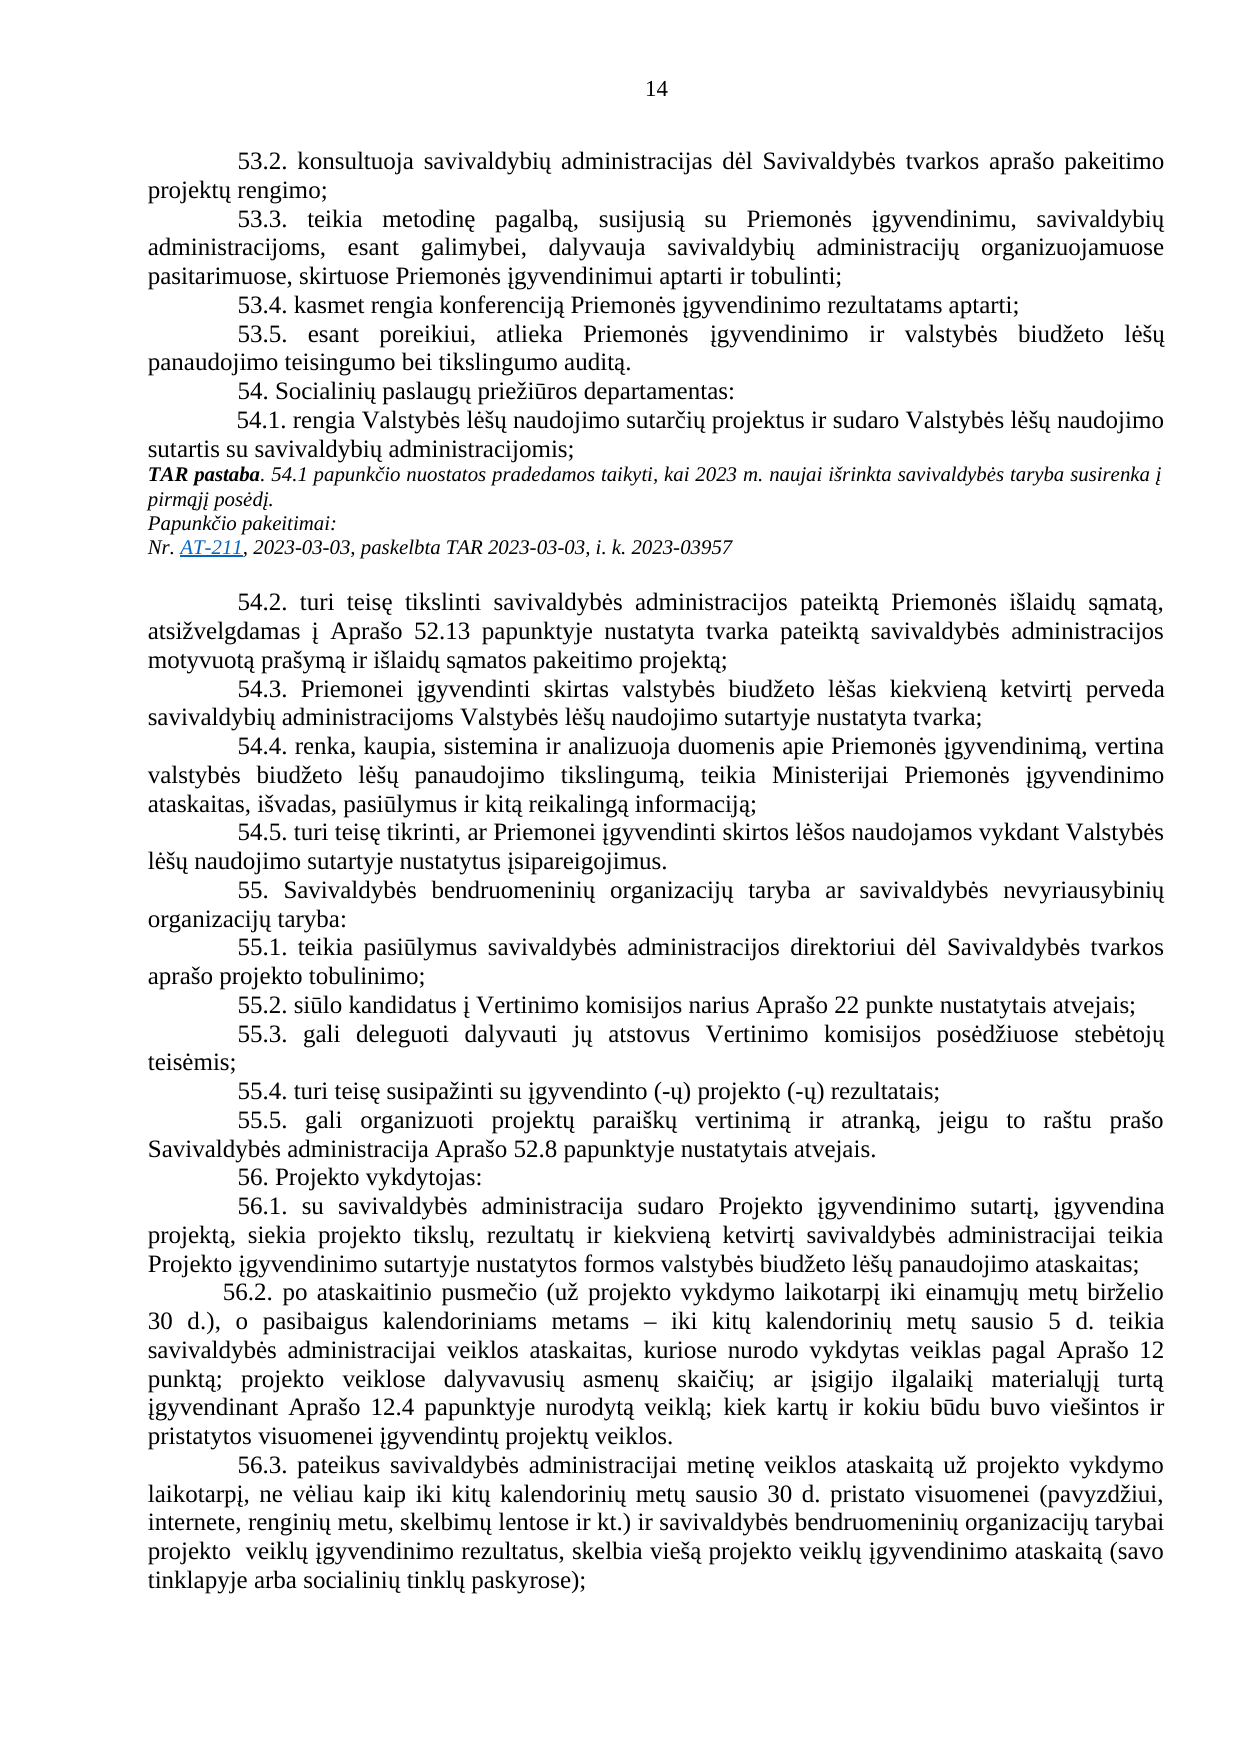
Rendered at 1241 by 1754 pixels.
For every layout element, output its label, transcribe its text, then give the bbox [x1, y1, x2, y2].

text 55.1. teikia pasiūlymus savivaldybės administracijos direktoriui dėl Savivaldybės tvarkos aprašo projekto tobulinimo; [148, 932, 1165, 990]
text Nr. AT-211, 2023-03-03, paskelbta TAR 2023-03-03, i. k. 2023-03957 [148, 534, 1165, 559]
text 55.5. gali organizuoti projektų paraiškų vertinimą ir atranką, jeigu to raštu prašo Savivaldybės administracija Aprašo 52.8 papunktyje nustatytais atvejais. [148, 1105, 1165, 1162]
text 56.2. po ataskaitinio pusmečio (už projekto vykdymo laikotarpį iki einamųjų metų birželio 30 d.), o pasibaigus kalendoriniams metams – iki kitų kalendorinių metų sausio 5 d. teikia savivaldybės administracijai veiklos ataskaitas, kuriose nurodo vykdytas veiklas pagal Aprašo 12 punktą; projekto veiklose dalyvavusių asmenų skaičių; ar įsigijo ilgalaikį materialųjį turtą įgyvendinant Aprašo 12.4 papunktyje nurodytą veiklą; kiek kartų ir kokiu būdu buvo viešintos ir pristatytos visuomenei įgyvendintų projektų veiklos. [148, 1277, 1165, 1450]
text 54.4. renka, kaupia, sistemina ir analizuoja duomenis apie Priemonės įgyvendinimą, vertina valstybės biudžeto lėšų panaudojimo tikslingumą, teikia Ministerijai Priemonės įgyvendinimo ataskaitas, išvadas, pasiūlymus ir kitą reikalingą informaciją; [148, 731, 1165, 817]
text 53.2. konsultuoja savivaldybių administracijas dėl Savivaldybės tvarkos aprašo pakeitimo projektų rengimo; [148, 146, 1165, 204]
text Papunkčio pakeitimai: [148, 511, 1165, 534]
text 55. Savivaldybės bendruomeninių organizacijų taryba ar savivaldybės nevyriausybinių organizacijų taryba: [148, 875, 1165, 932]
text 56.3. pateikus savivaldybės administracijai metinę veiklos ataskaitą už projekto vykdymo laikotarpį, ne vėliau kaip iki kitų kalendorinių metų sausio 30 d. pristato visuomenei (pavyzdžiui, internete, renginių metu, skelbimų lentose ir kt.) ir savivaldybės bendruomeninių organizacijų tarybai projekto veiklų įgyvendinimo rezultatus, skelbia viešą projekto veiklų įgyvendinimo ataskaitą (savo tinklapyje arba socialinių tinklų paskyrose); [148, 1450, 1165, 1594]
text 56.1. su savivaldybės administracija sudaro Projekto įgyvendinimo sutartį, įgyvendina projektą, siekia projekto tikslų, rezultatų ir kiekvieną ketvirtį savivaldybės administracijai teikia Projekto įgyvendinimo sutartyje nustatytos formos valstybės biudžeto lėšų panaudojimo ataskaitas; [148, 1191, 1165, 1277]
text 54.3. Priemonei įgyvendinti skirtas valstybės biudžeto lėšas kiekvieną ketvirtį perveda savivaldybių administracijoms Valstybės lėšų naudojimo sutartyje nustatyta tvarka; [148, 674, 1165, 731]
text TAR pastaba. 54.1 papunkčio nuostatos pradedamos taikyti, kai 2023 m. naujai išrinkta savivaldybės taryba susirenka į pirmąjį posėdį. [148, 462, 1165, 511]
text 54.1. rengia Valstybės lėšų naudojimo sutarčių projektus ir sudaro Valstybės lėšų naudojimo sutartis su savivaldybių administracijomis; [148, 405, 1165, 462]
text 55.2. siūlo kandidatus į Vertinimo komisijos narius Aprašo 22 punkte nustatytais atvejais; [148, 990, 1165, 1019]
text 55.3. gali deleguoti dalyvauti jų atstovus Vertinimo komisijos posėdžiuose stebėtojų teisėmis; [148, 1019, 1165, 1076]
text 56. Projekto vykdytojas: [148, 1162, 1165, 1191]
text 53.4. kasmet rengia konferenciją Priemonės įgyvendinimo rezultatams aptarti; [148, 290, 1165, 319]
text 55.4. turi teisę susipažinti su įgyvendinto (-ų) projekto (-ų) rezultatais; [148, 1076, 1165, 1105]
text 53.3. teikia metodinę pagalbą, susijusią su Priemonės įgyvendinimu, savivaldybių administracijoms, esant galimybei, dalyvauja savivaldybių administracijų organizuojamuose pasitarimuose, skirtuose Priemonės įgyvendinimui aptarti ir tobulinti; [148, 204, 1165, 290]
text 53.5. esant poreikiui, atlieka Priemonės įgyvendinimo ir valstybės biudžeto lėšų panaudojimo teisingumo bei tikslingumo auditą. [148, 319, 1165, 376]
text 54.5. turi teisę tikrinti, ar Priemonei įgyvendinti skirtos lėšos naudojamos vykdant Valstybės lėšų naudojimo sutartyje nustatytus įsipareigojimus. [148, 817, 1165, 875]
text 54. Socialinių paslaugų priežiūros departamentas: [148, 376, 1165, 405]
text 54.2. turi teisę tikslinti savivaldybės administracijos pateiktą Priemonės išlaidų sąmatą, atsižvelgdamas į Aprašo 52.13 papunktyje nustatyta tvarka pateiktą savivaldybės administracijos motyvuotą prašymą ir išlaidų sąmatos pakeitimo projektą; [148, 587, 1165, 674]
